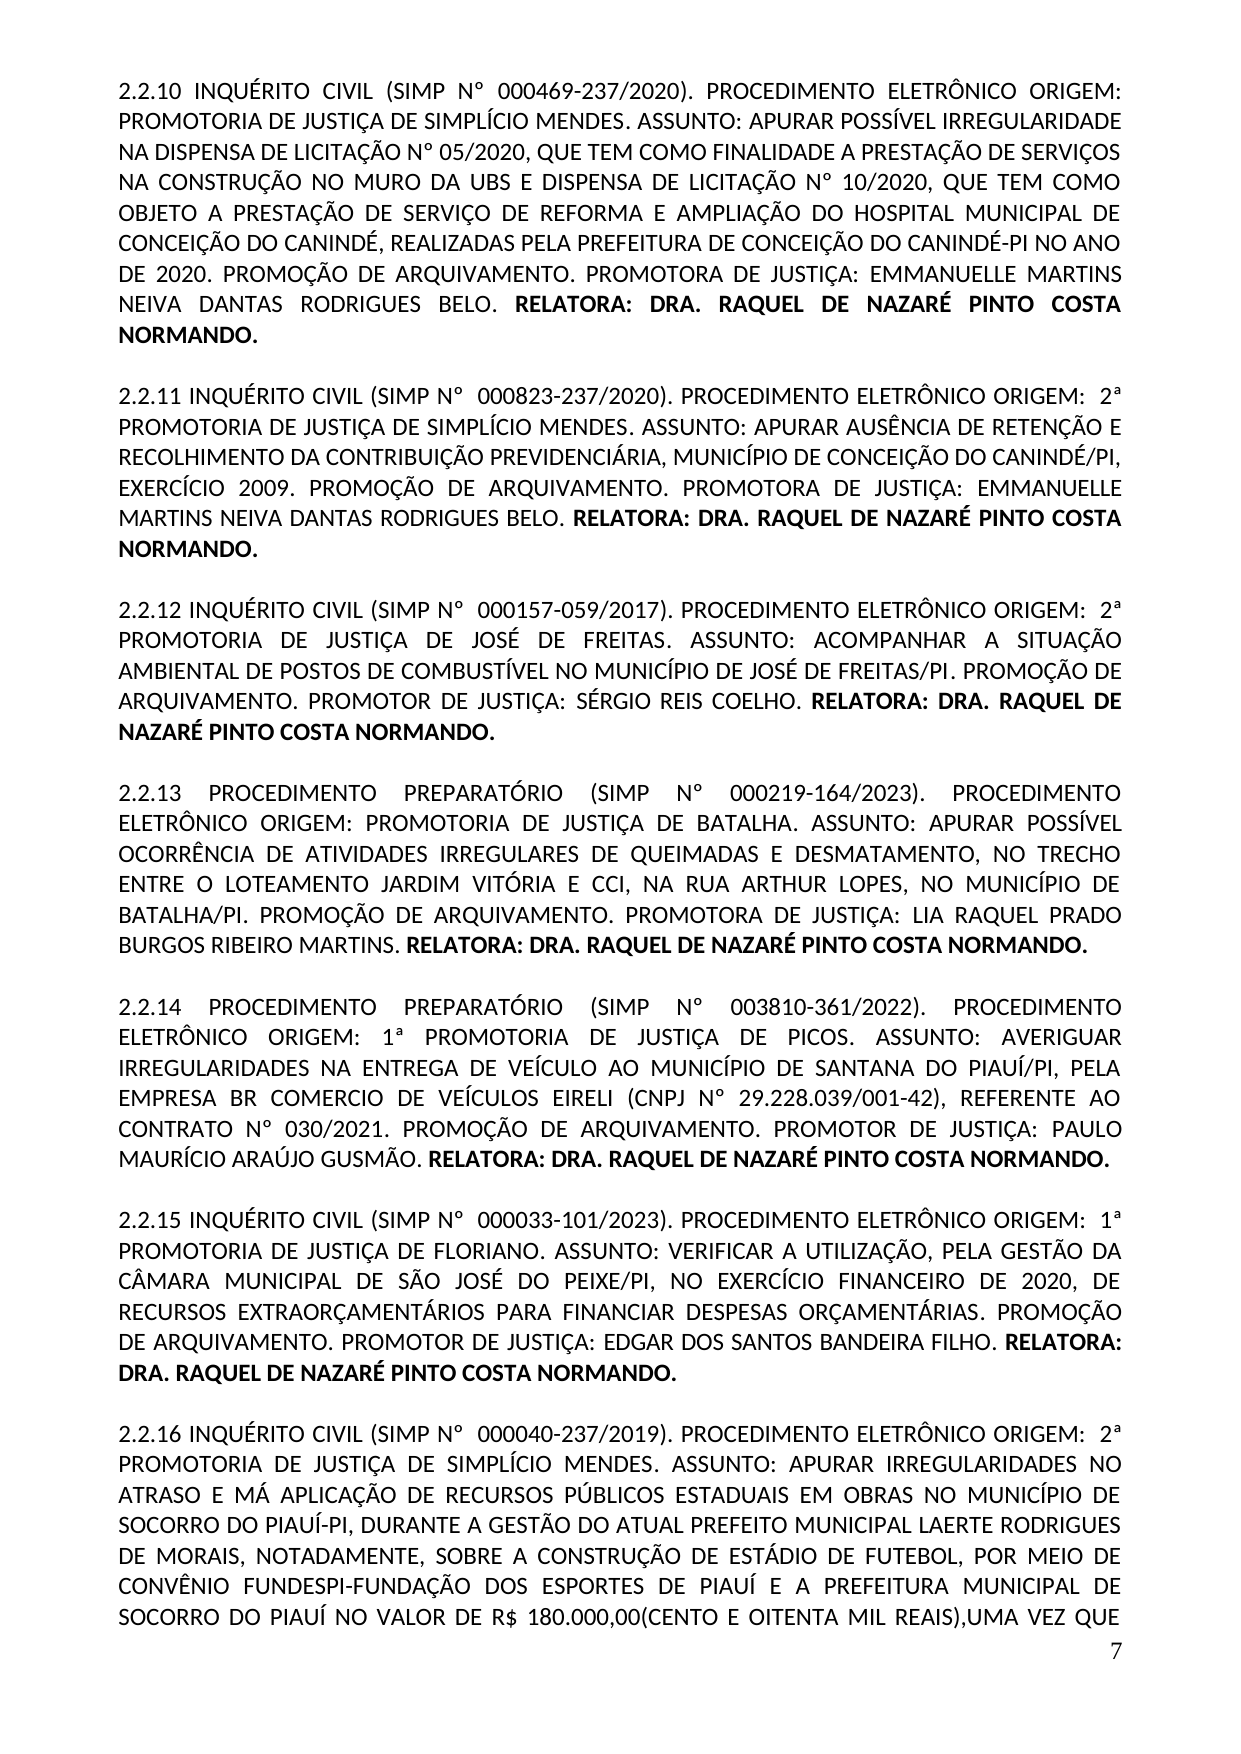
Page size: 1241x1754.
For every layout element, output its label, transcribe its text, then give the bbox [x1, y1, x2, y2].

text 2.2.11 INQUÉRITO CIVIL (SIMP Nº 000823-237/2020). PROCEDIMENTO ELETRÔNICO ORIGEM: 2ª PROMOTORIA DE JUSTIÇA DE SIMPLÍCIO MENDES. ASSUNTO: APURAR AUSÊNCIA DE RETENÇÃO E RECOLHIMENTO DA CONTRIBUIÇÃO PREVIDENCIÁRIA, MUNICÍPIO DE CONCEIÇÃO DO CANINDÉ/PI, EXERCÍCIO 2009. PROMOÇÃO DE ARQUIVAMENTO. PROMOTORA DE JUSTIÇA: EMMANUELLE MARTINS NEIVA DANTAS RODRIGUES BELO. RELATORA: DRA. RAQUEL DE NAZARÉ PINTO COSTA NORMANDO. [118, 380, 1122, 563]
text 2.2.14 PROCEDIMENTO PREPARATÓRIO (SIMP Nº 003810-361/2022). PROCEDIMENTO ELETRÔNICO ORIGEM: 1ª PROMOTORIA DE JUSTIÇA DE PICOS. ASSUNTO: AVERIGUAR IRREGULARIDADES NA ENTREGA DE VEÍCULO AO MUNICÍPIO DE SANTANA DO PIAUÍ/PI, PELA EMPRESA BR COMERCIO DE VEÍCULOS EIRELI (CNPJ Nº 29.228.039/001-42), REFERENTE AO CONTRATO Nº 030/2021. PROMOÇÃO DE ARQUIVAMENTO. PROMOTOR DE JUSTIÇA: PAULO MAURÍCIO ARAÚJO GUSMÃO. RELATORA: DRA. RAQUEL DE NAZARÉ PINTO COSTA NORMANDO. [118, 991, 1122, 1174]
text 2.2.16 INQUÉRITO CIVIL (SIMP Nº 000040-237/2019). PROCEDIMENTO ELETRÔNICO ORIGEM: 2ª PROMOTORIA DE JUSTIÇA DE SIMPLÍCIO MENDES. ASSUNTO: APURAR IRREGULARIDADES NO ATRASO E MÁ APLICAÇÃO DE RECURSOS PÚBLICOS ESTADUAIS EM OBRAS NO MUNICÍPIO DE SOCORRO DO PIAUÍ-PI, DURANTE A GESTÃO DO ATUAL PREFEITO MUNICIPAL LAERTE RODRIGUES DE MORAIS, NOTADAMENTE, SOBRE A CONSTRUÇÃO DE ESTÁDIO DE FUTEBOL, POR MEIO DE CONVÊNIO FUNDESPI-FUNDAÇÃO DOS ESPORTES DE PIAUÍ E A PREFEITURA MUNICIPAL DE SOCORRO DO PIAUÍ NO VALOR DE R$ 180.000,00(CENTO E OITENTA MIL REAIS),UMA VEZ QUE [118, 1418, 1122, 1632]
text 2.2.10 INQUÉRITO CIVIL (SIMP Nº 000469-237/2020). PROCEDIMENTO ELETRÔNICO ORIGEM: PROMOTORIA DE JUSTIÇA DE SIMPLÍCIO MENDES. ASSUNTO: APURAR POSSÍVEL IRREGULARIDADE NA DISPENSA DE LICITAÇÃO Nº 05/2020, QUE TEM COMO FINALIDADE A PRESTAÇÃO DE SERVIÇOS NA CONSTRUÇÃO NO MURO DA UBS E DISPENSA DE LICITAÇÃO Nº 10/2020, QUE TEM COMO OBJETO A PRESTAÇÃO DE SERVIÇO DE REFORMA E AMPLIAÇÃO DO HOSPITAL MUNICIPAL DE CONCEIÇÃO DO CANINDÉ, REALIZADAS PELA PREFEITURA DE CONCEIÇÃO DO CANINDÉ-PI NO ANO DE 2020. PROMOÇÃO DE ARQUIVAMENTO. PROMOTORA DE JUSTIÇA: EMMANUELLE MARTINS NEIVA DANTAS RODRIGUES BELO. RELATORA: DRA. RAQUEL DE NAZARÉ PINTO COSTA NORMANDO. [118, 75, 1122, 350]
text 2.2.12 INQUÉRITO CIVIL (SIMP Nº 000157-059/2017). PROCEDIMENTO ELETRÔNICO ORIGEM: 2ª PROMOTORIA DE JUSTIÇA DE JOSÉ DE FREITAS. ASSUNTO: ACOMPANHAR A SITUAÇÃO AMBIENTAL DE POSTOS DE COMBUSTÍVEL NO MUNICÍPIO DE JOSÉ DE FREITAS/PI. PROMOÇÃO DE ARQUIVAMENTO. PROMOTOR DE JUSTIÇA: SÉRGIO REIS COELHO. RELATORA: DRA. RAQUEL DE NAZARÉ PINTO COSTA NORMANDO. [118, 594, 1122, 746]
text 2.2.15 INQUÉRITO CIVIL (SIMP Nº 000033-101/2023). PROCEDIMENTO ELETRÔNICO ORIGEM: 1ª PROMOTORIA DE JUSTIÇA DE FLORIANO. ASSUNTO: VERIFICAR A UTILIZAÇÃO, PELA GESTÃO DA CÂMARA MUNICIPAL DE SÃO JOSÉ DO PEIXE/PI, NO EXERCÍCIO FINANCEIRO DE 2020, DE RECURSOS EXTRAORÇAMENTÁRIOS PARA FINANCIAR DESPESAS ORÇAMENTÁRIAS. PROMOÇÃO DE ARQUIVAMENTO. PROMOTOR DE JUSTIÇA: EDGAR DOS SANTOS BANDEIRA FILHO. RELATORA: DRA. RAQUEL DE NAZARÉ PINTO COSTA NORMANDO. [118, 1204, 1122, 1387]
text 2.2.13 PROCEDIMENTO PREPARATÓRIO (SIMP Nº 000219-164/2023). PROCEDIMENTO ELETRÔNICO ORIGEM: PROMOTORIA DE JUSTIÇA DE BATALHA. ASSUNTO: APURAR POSSÍVEL OCORRÊNCIA DE ATIVIDADES IRREGULARES DE QUEIMADAS E DESMATAMENTO, NO TRECHO ENTRE O LOTEAMENTO JARDIM VITÓRIA E CCI, NA RUA ARTHUR LOPES, NO MUNICÍPIO DE BATALHA/PI. PROMOÇÃO DE ARQUIVAMENTO. PROMOTORA DE JUSTIÇA: LIA RAQUEL PRADO BURGOS RIBEIRO MARTINS. RELATORA: DRA. RAQUEL DE NAZARÉ PINTO COSTA NORMANDO. [118, 777, 1122, 960]
